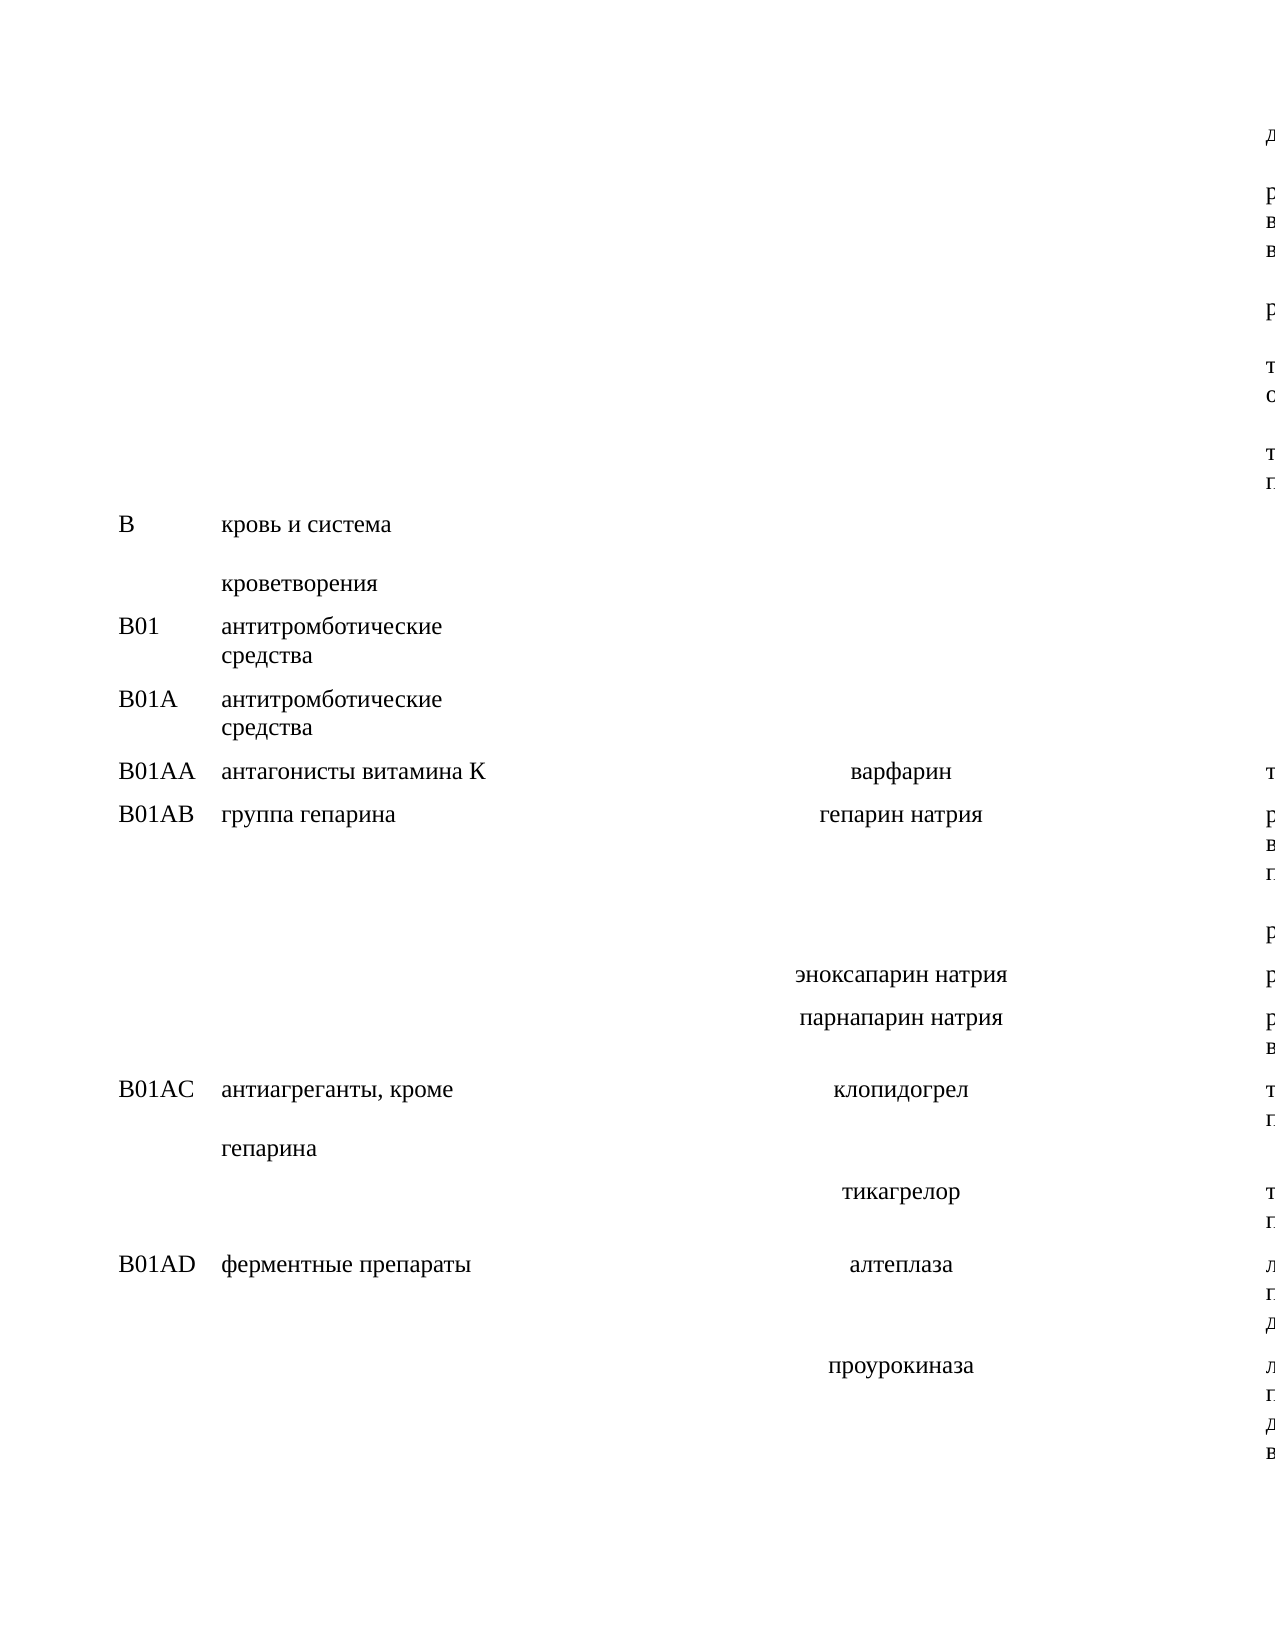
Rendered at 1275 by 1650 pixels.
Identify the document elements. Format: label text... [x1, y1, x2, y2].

table_cell [537, 118, 1266, 509]
table_cell кровь и система кроветворения [221, 510, 537, 611]
table_cell проурокиназа [537, 1350, 1266, 1494]
table_cell [1266, 611, 1275, 684]
table_cell B01AB [118, 800, 221, 959]
table_cell [221, 1350, 537, 1494]
table_cell B01AC [118, 1075, 221, 1176]
table_cell B01 [118, 611, 221, 684]
table_cell [118, 118, 221, 509]
table_cell ферментные препараты [221, 1249, 537, 1350]
table_cell алтеплаза [537, 1249, 1266, 1350]
table_cell клопидогрел [537, 1075, 1266, 1176]
table_cell [537, 510, 1266, 611]
table_cell [118, 1176, 221, 1249]
table_cell [221, 118, 537, 509]
table_cell B01A [118, 684, 221, 756]
table_cell [1266, 684, 1275, 756]
table_cell антиагреганты, кроме гепарина [221, 1075, 537, 1176]
table_cell таблетки [1266, 769, 1275, 799]
table_cell [537, 611, 1266, 684]
table_cell группа гепарина [221, 800, 537, 959]
table_cell [221, 1176, 537, 1249]
table_cell B01AD [118, 1249, 221, 1350]
table_cell B01AA [118, 756, 221, 799]
table_cell [118, 1002, 221, 1074]
table_cell [1266, 510, 1275, 611]
table_cell антагонисты витамина К [221, 756, 537, 799]
table_cell [118, 959, 221, 1002]
table_cell B [118, 510, 221, 611]
table_cell [221, 1002, 537, 1074]
table_cell [221, 959, 537, 1002]
table_cell антитромботические средства [221, 684, 537, 756]
table_cell [118, 1350, 221, 1494]
table_cell эноксапарин натрия [537, 959, 1266, 1002]
table_cell тикагрелор [537, 1176, 1266, 1249]
table_cell антитромботические средства [221, 611, 537, 684]
table_cell гепарин натрия [537, 800, 1266, 959]
table_cell варфарин [537, 756, 1266, 799]
table_cell парнапарин натрия [537, 1002, 1266, 1074]
table_cell [537, 684, 1266, 756]
